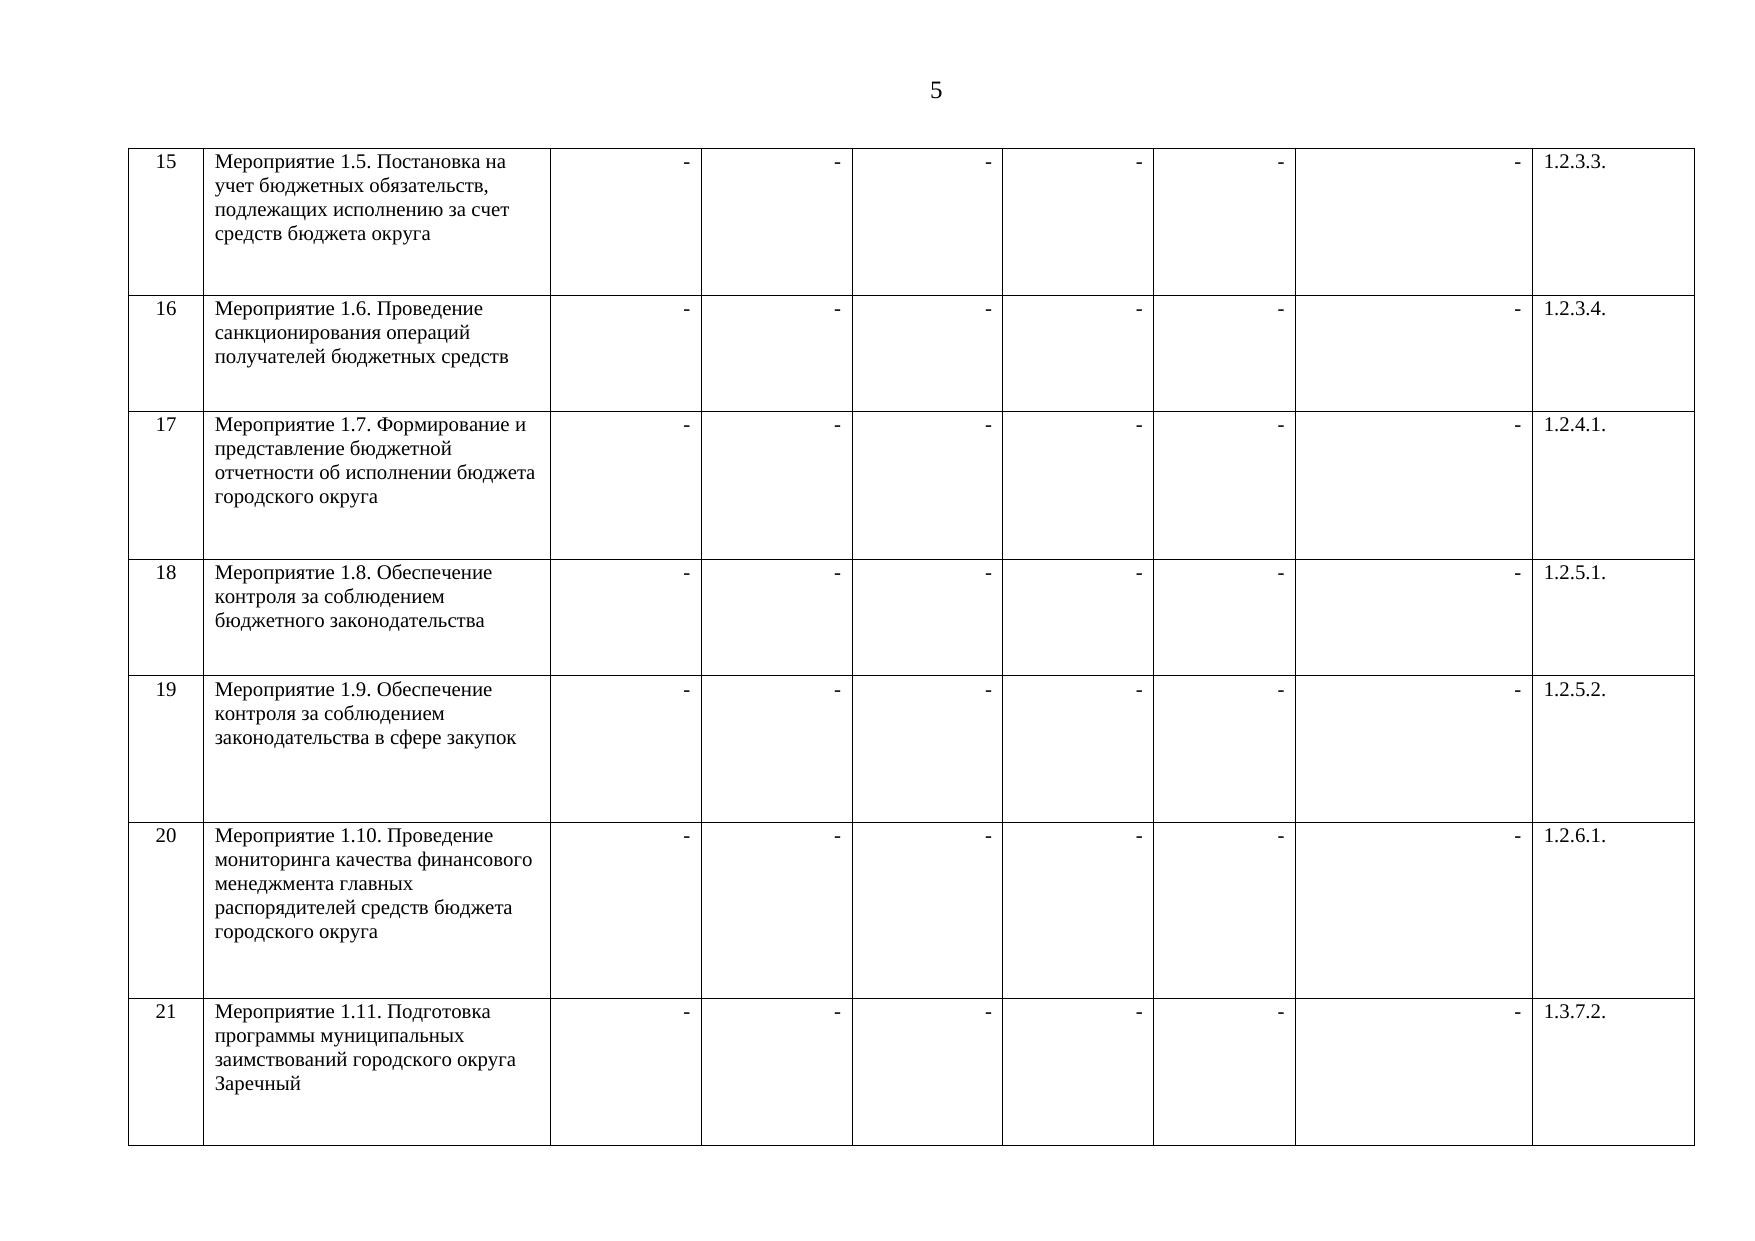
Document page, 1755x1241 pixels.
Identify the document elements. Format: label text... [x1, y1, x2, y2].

table_cell 1.2.4.1. [1533, 412, 1694, 559]
table_cell - [853, 999, 1002, 1145]
table_cell - [1003, 823, 1153, 998]
table_cell - [1296, 296, 1532, 411]
table_cell 18 [129, 560, 203, 675]
table_cell 1.3.7.2. [1533, 999, 1694, 1145]
table_cell 1.2.3.3. [1533, 149, 1694, 295]
table_cell - [551, 999, 701, 1145]
table_cell - [1154, 823, 1295, 998]
table_cell - [1003, 999, 1153, 1145]
table_cell - [1154, 412, 1295, 559]
table_cell - [1296, 560, 1532, 675]
table_cell - [702, 676, 852, 822]
table_cell - [1154, 999, 1295, 1145]
table_cell - [1154, 296, 1295, 411]
table_cell - [1154, 560, 1295, 675]
table_cell 1.2.6.1. [1533, 823, 1694, 998]
table_cell 1.2.5.2. [1533, 676, 1694, 822]
table_cell 17 [129, 412, 203, 559]
table_cell - [551, 823, 701, 998]
table_cell Мероприятие 1.8. Обеспечение контроля за соблюдением бюджетного законодательства [204, 560, 550, 675]
table_cell 19 [129, 676, 203, 822]
table_cell - [1296, 823, 1532, 998]
table_cell - [853, 676, 1002, 822]
table_cell - [551, 149, 701, 295]
table_cell - [702, 823, 852, 998]
table_cell 1.2.5.1. [1533, 560, 1694, 675]
table_cell - [702, 149, 852, 295]
table_cell - [551, 560, 701, 675]
table_cell - [702, 560, 852, 675]
table_cell 16 [129, 296, 203, 411]
table_cell 21 [129, 999, 203, 1145]
table_cell - [1296, 999, 1532, 1145]
table_cell 1.2.3.4. [1533, 296, 1694, 411]
table_cell Мероприятие 1.7. Формирование и представление бюджетной отчетности об исполнении бюджета городского округа [204, 412, 550, 559]
table_cell 15 [129, 149, 203, 295]
table_cell - [702, 296, 852, 411]
table_cell Мероприятие 1.9. Обеспечение контроля за соблюдением законодательства в сфере закупок [204, 676, 550, 822]
table_cell - [1296, 676, 1532, 822]
table_cell - [1003, 296, 1153, 411]
table_cell - [1003, 149, 1153, 295]
table_cell 20 [129, 823, 203, 998]
table_cell - [1296, 412, 1532, 559]
table_cell - [1154, 149, 1295, 295]
table_cell - [1003, 412, 1153, 559]
table_cell - [702, 999, 852, 1145]
table_cell - [853, 296, 1002, 411]
table_cell - [551, 676, 701, 822]
table_cell - [853, 412, 1002, 559]
table_cell - [853, 560, 1002, 675]
table_cell - [853, 823, 1002, 998]
table_cell - [551, 412, 701, 559]
table_cell - [1154, 676, 1295, 822]
table_cell Мероприятие 1.5. Постановка на учет бюджетных обязательств, подлежащих исполнению за счет средств бюджета округа [204, 149, 550, 295]
table_cell Мероприятие 1.11. Подготовка программы муниципальных заимствований городского округа Заречный [204, 999, 550, 1145]
table_cell - [702, 412, 852, 559]
table_cell - [1296, 149, 1532, 295]
table_cell - [1003, 676, 1153, 822]
table_cell - [1003, 560, 1153, 675]
table_cell - [853, 149, 1002, 295]
table_cell Мероприятие 1.6. Проведение санкционирования операций получателей бюджетных средств [204, 296, 550, 411]
table_cell - [551, 296, 701, 411]
table_cell Мероприятие 1.10. Проведение мониторинга качества финансового менеджмента главных распорядителей средств бюджета городского округа [204, 823, 550, 998]
